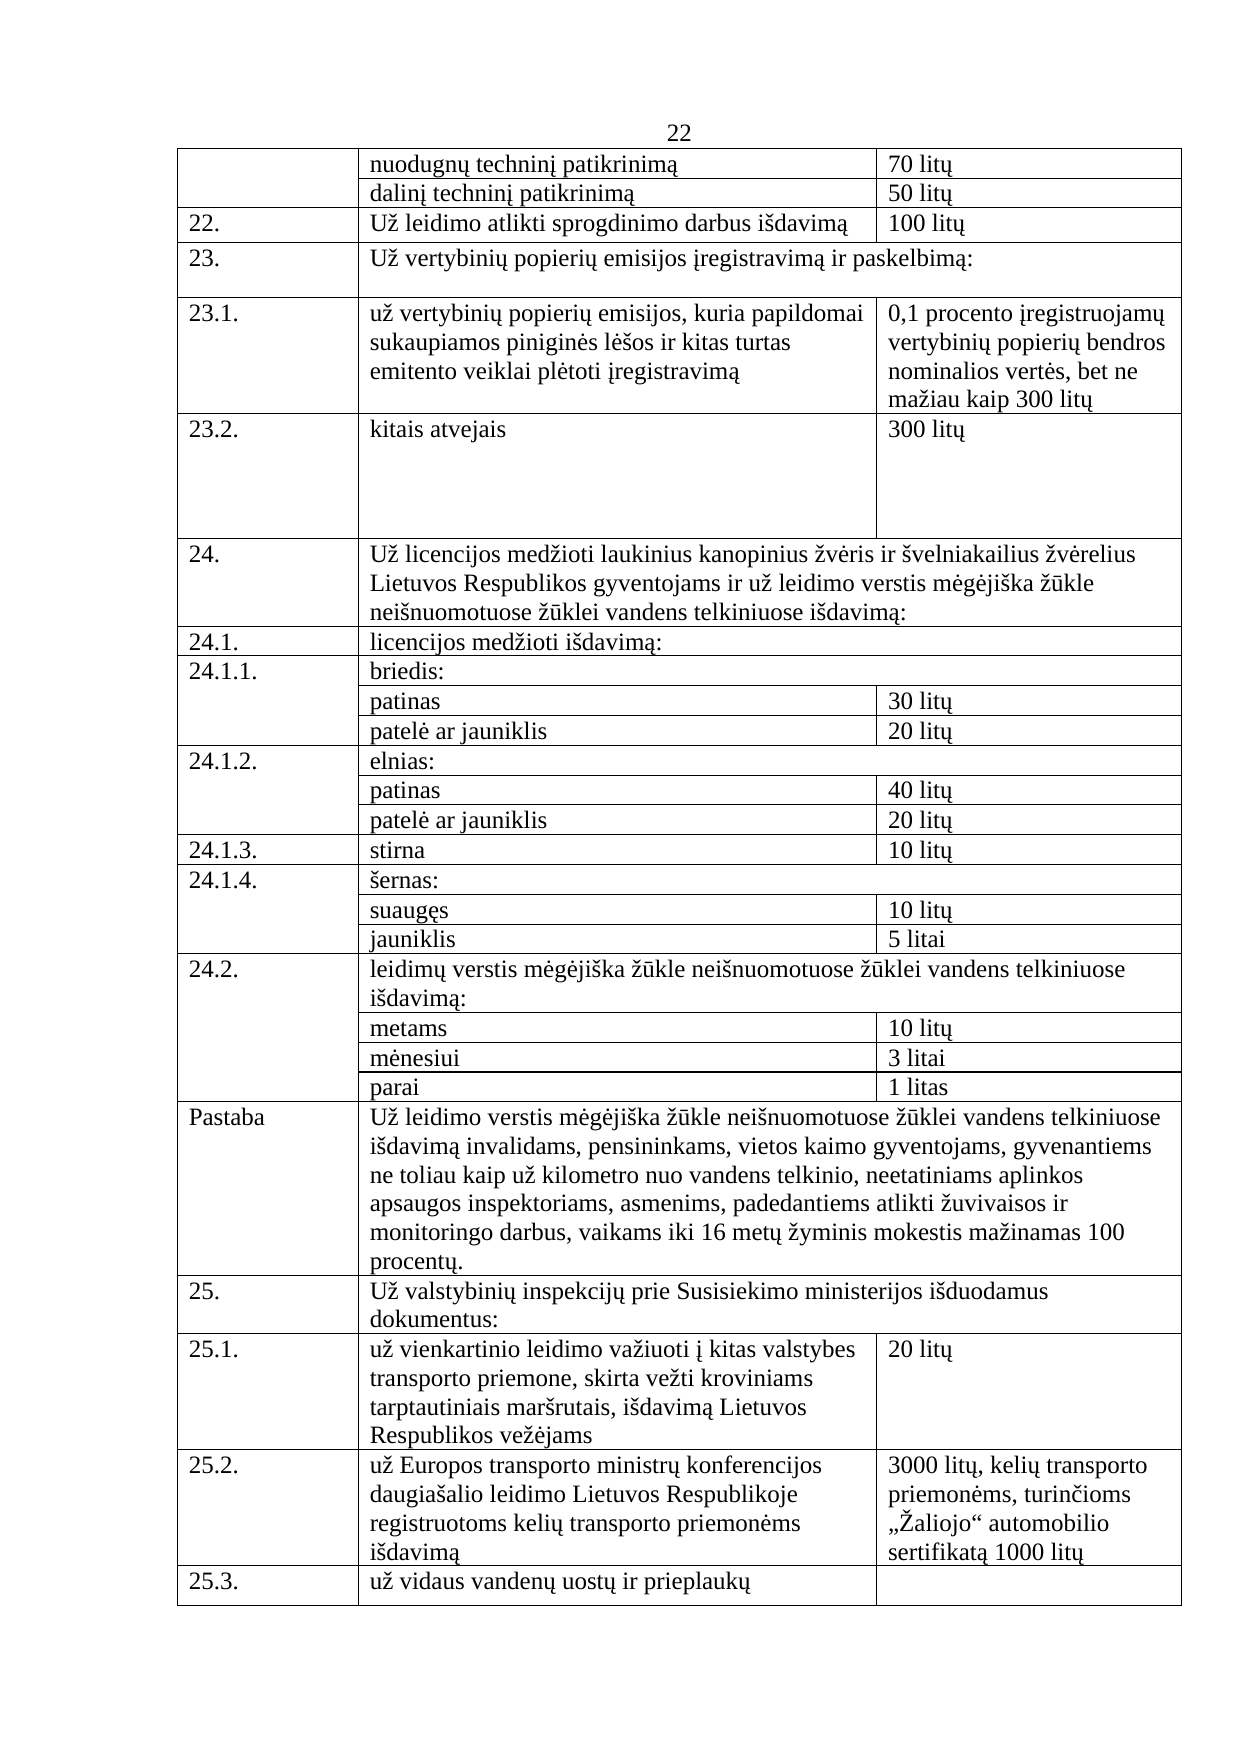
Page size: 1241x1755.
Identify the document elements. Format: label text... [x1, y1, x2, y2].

table_cell 30 litų [877, 686, 1181, 715]
table_cell patelė ar jauniklis [359, 716, 876, 745]
table_cell briedis: [359, 656, 1181, 685]
table_cell 24.1.3. [178, 835, 358, 864]
table_cell 3 litai [877, 1043, 1181, 1071]
table_cell už Europos transporto ministrų konferencijos daugiašalio leidimo Lietuvos Respublikoje registruotoms kelių transporto priemonėms išdavimą [359, 1450, 876, 1565]
table_cell 10 litų [877, 835, 1181, 864]
table_cell Už valstybinių inspekcijų prie Susisiekimo ministerijos išduodamus dokumentus: [359, 1276, 1181, 1333]
table_cell 25.3. [178, 1566, 358, 1605]
table_cell nuodugnų techninį patikrinimą [359, 149, 876, 177]
table_cell 23. [178, 243, 358, 297]
table_cell 24.1.1. [178, 656, 358, 745]
table_cell 25. [178, 1276, 358, 1333]
table_cell Už licencijos medžioti laukinius kanopinius žvėris ir švelniakailius žvėrelius Lietuvos Respublikos gyventojams ir už leidimo verstis mėgėjiška žūkle neišnuomotuose žūklei vandens telkiniuose išdavimą: [359, 539, 1181, 626]
table_cell elnias: [359, 746, 1181, 774]
table_cell suaugęs [359, 895, 876, 923]
table_cell 23.2. [178, 414, 358, 538]
table_cell už vidaus vandenų uostų ir prieplaukų [359, 1566, 876, 1605]
table_cell 50 litų [877, 179, 1181, 207]
table_cell dalinį techninį patikrinimą [359, 179, 876, 207]
table_cell Už vertybinių popierių emisijos įregistravimą ir paskelbimą: [359, 243, 1181, 297]
table_cell patinas [359, 686, 876, 715]
table_cell kitais atvejais [359, 414, 876, 538]
table_cell 10 litų [877, 895, 1181, 923]
table_cell 300 litų [877, 414, 1181, 538]
table_cell 40 litų [877, 776, 1181, 804]
table_cell 20 litų [877, 805, 1181, 834]
table_cell 24.1.4. [178, 865, 358, 953]
table_cell Už leidimo verstis mėgėjiška žūkle neišnuomotuose žūklei vandens telkiniuose išdavimą invalidams, pensininkams, vietos kaimo gyventojams, gyvenantiems ne toliau kaip už kilometro nuo vandens telkinio, neetatiniams aplinkos apsaugos inspektoriams, asmenims, padedantiems atlikti žuvivaisos ir monitoringo darbus, vaikams iki 16 metų žyminis mokestis mažinamas 100 procentų. [359, 1102, 1181, 1275]
table_cell leidimų verstis mėgėjiška žūkle neišnuomotuose žūklei vandens telkiniuose išdavimą: [359, 954, 1181, 1012]
table_cell 24. [178, 539, 358, 626]
table_cell 70 litų [877, 149, 1181, 177]
table_cell jauniklis [359, 925, 876, 953]
table_cell 10 litų [877, 1013, 1181, 1042]
table_cell 3000 litų, kelių transporto priemonėms, turinčioms „Žaliojo“ automobilio sertifikatą 1000 litų [877, 1450, 1181, 1565]
table_cell už vertybinių popierių emisijos, kuria papildomai sukaupiamos piniginės lėšos ir kitas turtas emitento veiklai plėtoti įregistravimą [359, 298, 876, 413]
table_cell 100 litų [877, 208, 1181, 242]
table_cell patelė ar jauniklis [359, 805, 876, 834]
table_cell 24.2. [178, 954, 358, 1101]
table_cell 24.1. [178, 627, 358, 655]
table_cell 0,1 procento įregistruojamų vertybinių popierių bendros nominalios vertės, bet ne mažiau kaip 300 litų [877, 298, 1181, 413]
table_cell patinas [359, 776, 876, 804]
table_cell Pastaba [178, 1102, 358, 1275]
table_cell Už leidimo atlikti sprogdinimo darbus išdavimą [359, 208, 876, 242]
table_cell 20 litų [877, 1334, 1181, 1449]
table_cell 24.1.2. [178, 746, 358, 834]
table_cell šernas: [359, 865, 1181, 894]
table_cell stirna [359, 835, 876, 864]
table_cell [178, 149, 358, 207]
table_cell už vienkartinio leidimo važiuoti į kitas valstybes transporto priemone, skirta vežti kroviniams tarptautiniais maršrutais, išdavimą Lietuvos Respublikos vežėjams [359, 1334, 876, 1449]
table_cell 5 litai [877, 925, 1181, 953]
table_cell 23.1. [178, 298, 358, 413]
table_cell mėnesiui [359, 1043, 876, 1071]
table_cell 1 litas [877, 1073, 1181, 1101]
table_cell parai [359, 1073, 876, 1101]
table_cell licencijos medžioti išdavimą: [359, 627, 1181, 655]
table_cell [877, 1566, 1181, 1605]
table_cell metams [359, 1013, 876, 1042]
table_cell 25.1. [178, 1334, 358, 1449]
table_cell 25.2. [178, 1450, 358, 1565]
table_cell 22. [178, 208, 358, 242]
table_cell 20 litų [877, 716, 1181, 745]
